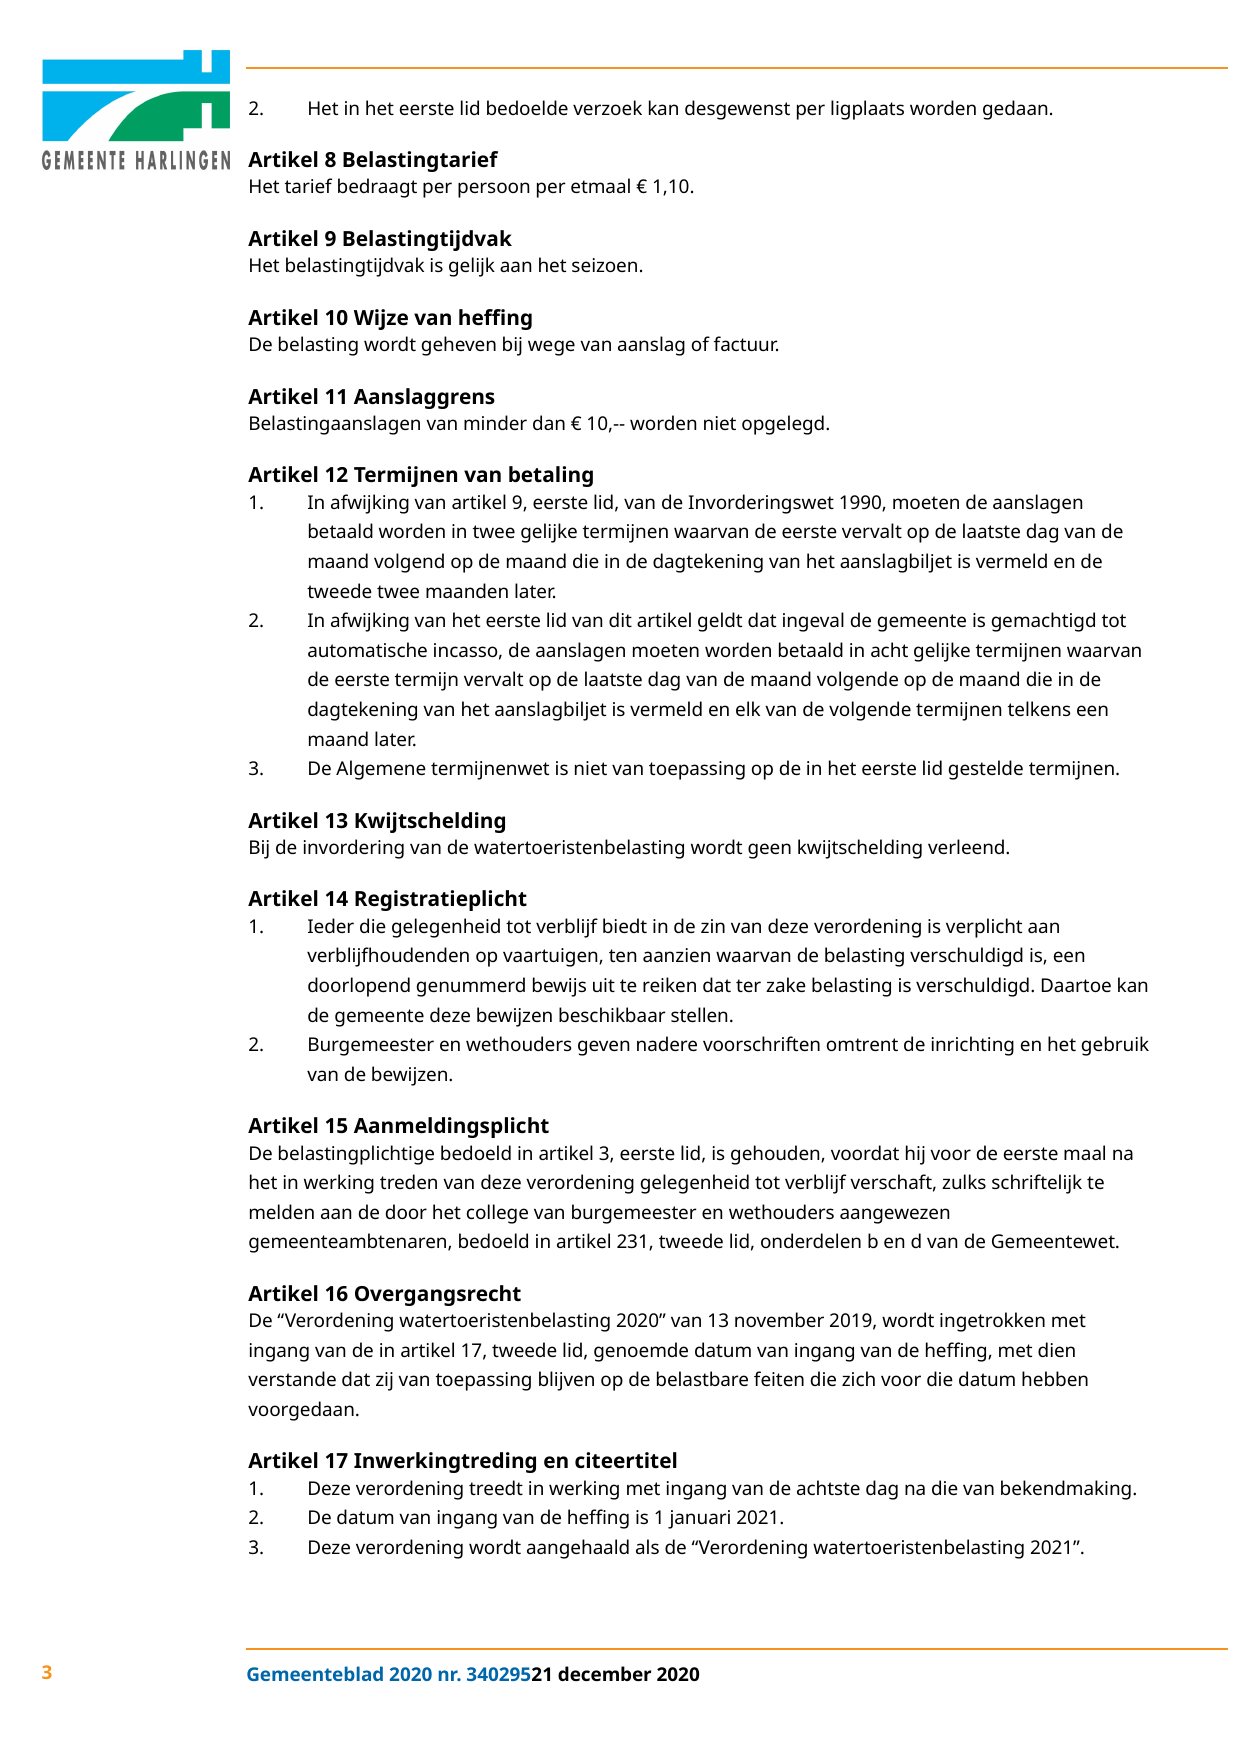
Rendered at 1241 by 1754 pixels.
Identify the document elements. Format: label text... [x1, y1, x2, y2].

list Deze verordening treedt in werking met ingang van de achtste dag na die van bekendmaking. [248, 1475, 1152, 1501]
text Artikel 13 Kwijtschelding [248, 806, 1152, 834]
text Bij de invordering van de watertoeristenbelasting wordt geen kwijtschelding verleend. [248, 834, 1152, 860]
text Artikel 15 Aanmeldingsplicht [248, 1111, 1152, 1140]
list In afwijking van artikel 9, eerste lid, van de Invorderingswet 1990, moeten de aanslagen betaald worden in twee gelijke termijnen waarvan de eerste vervalt op de laatste dag van de maand volgend op de maand die in de dagtekening van het aanslagbiljet is vermeld en de tweede twee maanden later. [248, 489, 1152, 603]
text De belastingplichtige bedoeld in artikel 3, eerste lid, is gehouden, voordat hij voor de eerste maal na het in werking treden van deze verordening gelegenheid tot verblijf verschaft, zulks schriftelijk te melden aan de door het college van burgemeester en wethouders aangewezen gemeenteambtenaren, bedoeld in artikel 231, tweede lid, onderdelen b en d van de Gemeentewet. [248, 1140, 1152, 1254]
list Deze verordening wordt aangehaald als de “Verordening watertoeristenbelasting 2021”. [248, 1534, 1152, 1560]
text De belasting wordt geheven bij wege van aanslag of factuur. [248, 331, 1152, 357]
list De Algemene termijnenwet is niet van toepassing op de in het eerste lid gestelde termijnen. [248, 755, 1152, 781]
list In afwijking van het eerste lid van dit artikel geldt dat ingeval de gemeente is gemachtigd tot automatische incasso, de aanslagen moeten worden betaald in acht gelijke termijnen waarvan de eerste termijn vervalt op de laatste dag van de maand volgende op de maand die in de dagtekening van het aanslagbiljet is vermeld en elk van de volgende termijnen telkens een maand later. [248, 607, 1152, 751]
text Artikel 10 Wijze van heffing [248, 303, 1152, 331]
text Artikel 16 Overgangsrecht [248, 1279, 1152, 1307]
text Artikel 9 Belastingtijdvak [248, 224, 1152, 252]
text Het belastingtijdvak is gelijk aan het seizoen. [248, 252, 1152, 278]
text Artikel 12 Termijnen van betaling [248, 461, 1152, 489]
text Het tarief bedraagt per persoon per etmaal € 1,10. [248, 174, 1152, 199]
text Artikel 11 Aanslaggrens [248, 382, 1152, 410]
text Artikel 14 Registratieplicht [248, 884, 1152, 913]
text Belastingaanslagen van minder dan € 10,-- worden niet opgelegd. [248, 410, 1152, 436]
text De “Verordening watertoeristenbelasting 2020” van 13 november 2019, wordt ingetrokken met ingang van de in artikel 17, tweede lid, genoemde datum van ingang van de heffing, met dien verstande dat zij van toepassing blijven op de belastbare feiten die zich voor die datum hebben voorgedaan. [248, 1307, 1152, 1422]
text Artikel 8 Belastingtarief [248, 145, 1152, 174]
list Burgemeester en wethouders geven nadere voorschriften omtrent de inrichting en het gebruik van de bewijzen. [248, 1031, 1152, 1087]
text Artikel 17 Inwerkingtreding en citeertitel [248, 1447, 1152, 1475]
list Ieder die gelegenheid tot verblijf biedt in de zin van deze verordening is verplicht aan verblijfhoudenden op vaartuigen, ten aanzien waarvan de belasting verschuldigd is, een doorlopend genummerd bewijs uit te reiken dat ter zake belasting is verschuldigd. Daartoe kan de gemeente deze bewijzen beschikbaar stellen. [248, 913, 1152, 1027]
picture [41, 47, 231, 172]
list Het in het eerste lid bedoelde verzoek kan desgewenst per ligplaats worden gedaan. [248, 95, 1152, 121]
list De datum van ingang van de heffing is 1 januari 2021. [248, 1504, 1152, 1530]
